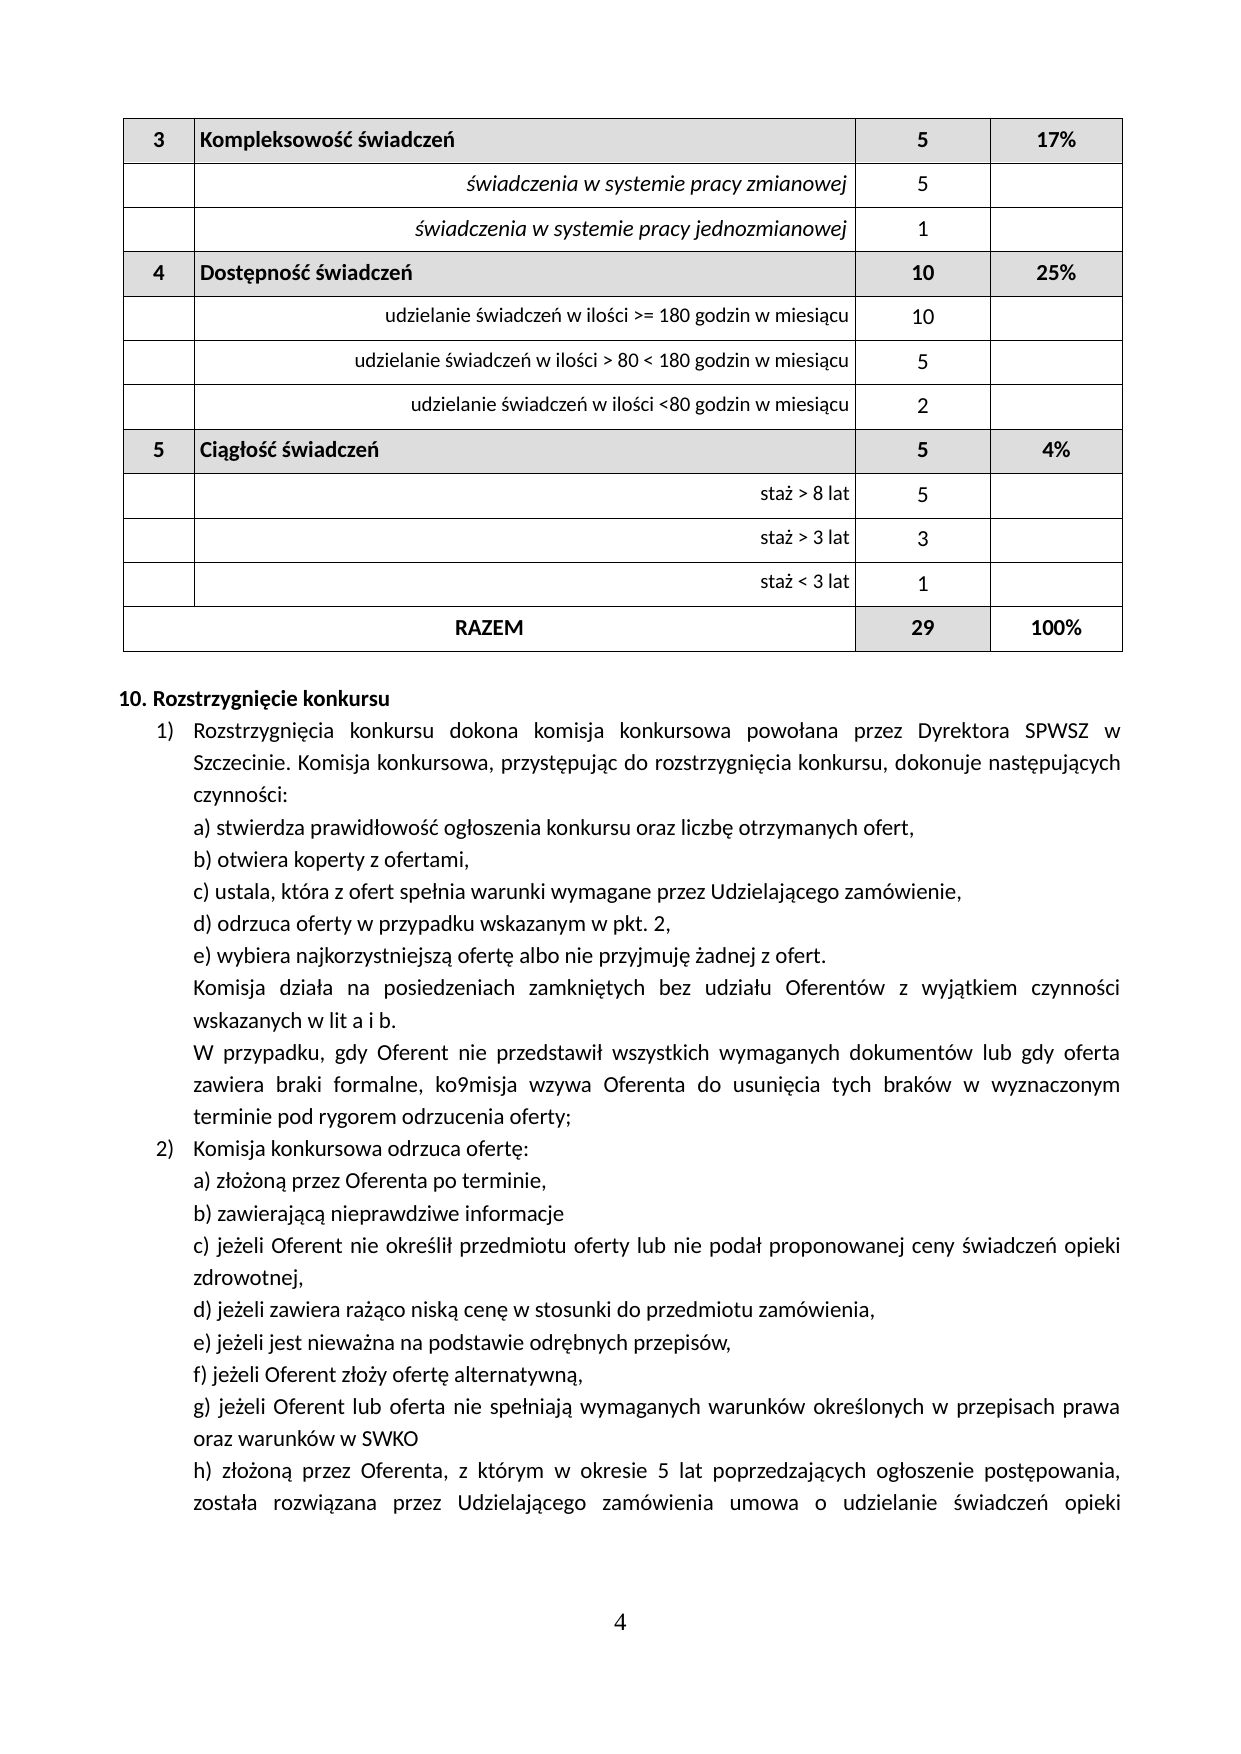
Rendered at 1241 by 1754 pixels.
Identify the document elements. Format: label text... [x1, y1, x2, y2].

table_cell 5 [124, 430, 194, 473]
list g) jeżeli Oferent lub oferta nie spełniają wymaganych warunków określonych w przepisach prawa oraz warunków w SWKO [156, 1392, 1122, 1452]
table_cell 5 [856, 430, 990, 473]
table_cell udzielanie świadczeń w ilości > 80 < 180 godzin w miesiącu [195, 341, 855, 384]
list a) stwierdza prawidłowość ogłoszenia konkursu oraz liczbę otrzymanych ofert, [156, 813, 1122, 841]
table_cell 1 [856, 208, 990, 251]
table_cell [991, 474, 1122, 517]
table_cell [124, 164, 194, 207]
table_cell 5 [856, 164, 990, 207]
table_cell świadczenia w systemie pracy jednozmianowej [195, 208, 855, 251]
table_cell 10 [856, 297, 990, 340]
list Komisja działa na posiedzeniach zamkniętych bez udziału Oferentów z wyjątkiem czynności wskazanych w lit a i b. [156, 973, 1122, 1034]
table_cell udzielanie świadczeń w ilości <80 godzin w miesiącu [195, 385, 855, 429]
list d) jeżeli zawiera rażąco niską cenę w stosunki do przedmiotu zamówienia, [156, 1295, 1122, 1323]
table_cell staż > 3 lat [195, 519, 855, 562]
table_cell 3 [856, 519, 990, 562]
list a) złożoną przez Oferenta po terminie, [156, 1167, 1122, 1195]
table_cell [991, 164, 1122, 207]
table_cell świadczenia w systemie pracy zmianowej [195, 164, 855, 207]
table_cell [991, 341, 1122, 384]
table_cell [124, 519, 194, 562]
table_cell RAZEM [124, 607, 855, 651]
list e) jeżeli jest nieważna na podstawie odrębnych przepisów, [156, 1328, 1122, 1356]
table_cell 5 [856, 119, 990, 162]
table_cell 1 [856, 563, 990, 606]
list b) otwiera koperty z ofertami, [156, 845, 1122, 873]
list h) złożoną przez Oferenta, z którym w okresie 5 lat poprzedzających ogłoszenie postępowania, została rozwiązana przez Udzielającego zamówienia umowa o udzielanie świadczeń opieki [156, 1456, 1122, 1517]
list c) ustala, która z ofert spełnia warunki wymagane przez Udzielającego zamówienie, [156, 877, 1122, 905]
table_cell 100% [991, 607, 1122, 651]
table_cell 10 [856, 252, 990, 296]
table_cell 4 [124, 252, 194, 296]
table_cell 5 [856, 474, 990, 517]
table_cell [124, 297, 194, 340]
list Rozstrzygnięcia konkursu dokona komisja konkursowa powołana przez Dyrektora SPWSZ w Szczecinie. Komisja konkursowa, przystępując do rozstrzygnięcia konkursu, dokonuje następujących czynności: [156, 716, 1122, 808]
list e) wybiera najkorzystniejszą ofertę albo nie przyjmuję żadnej z ofert. [156, 941, 1122, 969]
table_cell [991, 208, 1122, 251]
table_cell [991, 563, 1122, 606]
list b) zawierającą nieprawdziwe informacje [156, 1199, 1122, 1227]
text 10. Rozstrzygnięcie konkursu [118, 684, 1122, 712]
table_cell [124, 208, 194, 251]
table_cell [124, 563, 194, 606]
table_cell 29 [856, 607, 990, 651]
table_cell 4% [991, 430, 1122, 473]
table_cell [991, 297, 1122, 340]
list d) odrzuca oferty w przypadku wskazanym w pkt. 2, [156, 909, 1122, 937]
list f) jeżeli Oferent złoży ofertę alternatywną, [156, 1360, 1122, 1388]
table_cell [991, 519, 1122, 562]
list c) jeżeli Oferent nie określił przedmiotu oferty lub nie podał proponowanej ceny świadczeń opieki zdrowotnej, [156, 1231, 1122, 1291]
table_cell [124, 385, 194, 429]
table_cell [124, 341, 194, 384]
table_cell staż > 8 lat [195, 474, 855, 517]
table_cell [991, 385, 1122, 429]
table_cell udzielanie świadczeń w ilości >= 180 godzin w miesiącu [195, 297, 855, 340]
table_cell 17% [991, 119, 1122, 162]
table_cell staż < 3 lat [195, 563, 855, 606]
table_cell Ciągłość świadczeń [195, 430, 855, 473]
table_cell Kompleksowość świadczeń [195, 119, 855, 162]
list Komisja konkursowa odrzuca ofertę: [156, 1134, 1122, 1162]
table_cell Dostępność świadczeń [195, 252, 855, 296]
table_cell 3 [124, 119, 194, 162]
list W przypadku, gdy Oferent nie przedstawił wszystkich wymaganych dokumentów lub gdy oferta zawiera braki formalne, ko9misja wzywa Oferenta do usunięcia tych braków w wyznaczonym terminie pod rygorem odrzucenia oferty; [156, 1038, 1122, 1130]
table_cell 25% [991, 252, 1122, 296]
table_cell 5 [856, 341, 990, 384]
table_cell 2 [856, 385, 990, 429]
table_cell [124, 474, 194, 517]
